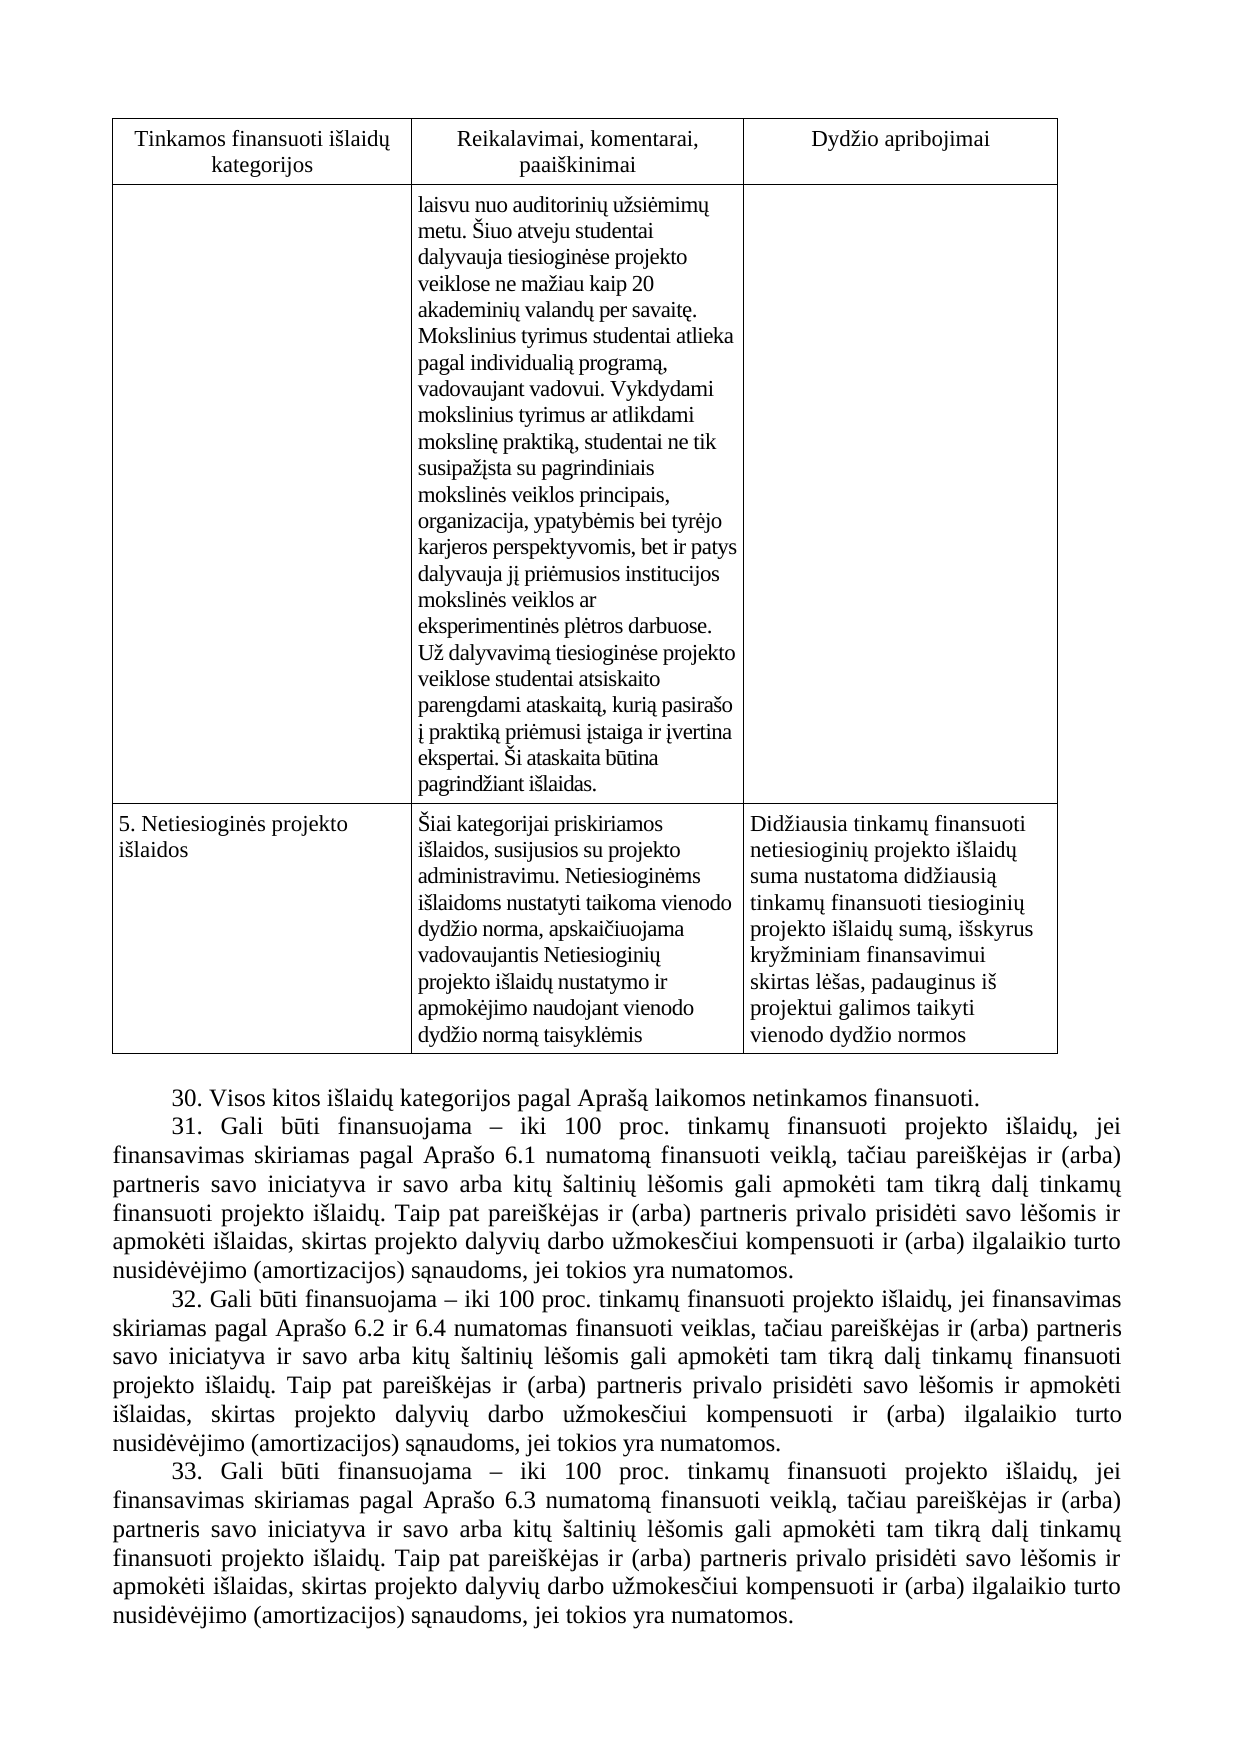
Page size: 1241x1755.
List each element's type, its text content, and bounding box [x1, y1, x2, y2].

table_cell [744, 185, 1057, 803]
table_cell 5. Netiesioginės projekto išlaidos [113, 804, 411, 1053]
table_header Reikalavimai, komentarai, paaiškinimai [412, 119, 743, 184]
table_cell Šiai kategorijai priskiriamos išlaidos, susijusios su projekto administravimu. Netiesioginėms išlaidoms nustatyti taikoma vienodo dydžio norma, apskaičiuojama vadovaujantis Netiesioginių projekto išlaidų nustatymo ir apmokėjimo naudojant vienodo dydžio normą taisyklėmis [412, 804, 743, 1053]
text 30. Visos kitos išlaidų kategorijos pagal Aprašą laikomos netinkamos finansuoti. [112, 1083, 1122, 1111]
table_header Tinkamos finansuoti išlaidų kategorijos [113, 119, 411, 184]
table_header Dydžio apribojimai [744, 119, 1057, 184]
text 32. Gali būti finansuojama – iki 100 proc. tinkamų finansuoti projekto išlaidų, jei finansavimas skiriamas pagal Aprašo 6.2 ir 6.4 numatomas finansuoti veiklas, tačiau pareiškėjas ir (arba) partneris savo iniciatyva ir savo arba kitų šaltinių lėšomis gali apmokėti tam tikrą dalį tinkamų finansuoti projekto išlaidų. Taip pat pareiškėjas ir (arba) partneris privalo prisidėti savo lėšomis ir apmokėti išlaidas, skirtas projekto dalyvių darbo užmokesčiui kompensuoti ir (arba) ilgalaikio turto nusidėvėjimo (amortizacijos) sąnaudoms, jei tokios yra numatomos. [112, 1284, 1122, 1456]
text 31. Gali būti finansuojama – iki 100 proc. tinkamų finansuoti projekto išlaidų, jei finansavimas skiriamas pagal Aprašo 6.1 numatomą finansuoti veiklą, tačiau pareiškėjas ir (arba) partneris savo iniciatyva ir savo arba kitų šaltinių lėšomis gali apmokėti tam tikrą dalį tinkamų finansuoti projekto išlaidų. Taip pat pareiškėjas ir (arba) partneris privalo prisidėti savo lėšomis ir apmokėti išlaidas, skirtas projekto dalyvių darbo užmokesčiui kompensuoti ir (arba) ilgalaikio turto nusidėvėjimo (amortizacijos) sąnaudoms, jei tokios yra numatomos. [112, 1111, 1122, 1284]
table_cell Didžiausia tinkamų finansuoti netiesioginių projekto išlaidų suma nustatoma didžiausią tinkamų finansuoti tiesioginių projekto išlaidų sumą, išskyrus kryžminiam finansavimui skirtas lėšas, padauginus iš projektui galimos taikyti vienodo dydžio normos [744, 804, 1057, 1053]
text 33. Gali būti finansuojama – iki 100 proc. tinkamų finansuoti projekto išlaidų, jei finansavimas skiriamas pagal Aprašo 6.3 numatomą finansuoti veiklą, tačiau pareiškėjas ir (arba) partneris savo iniciatyva ir savo arba kitų šaltinių lėšomis gali apmokėti tam tikrą dalį tinkamų finansuoti projekto išlaidų. Taip pat pareiškėjas ir (arba) partneris privalo prisidėti savo lėšomis ir apmokėti išlaidas, skirtas projekto dalyvių darbo užmokesčiui kompensuoti ir (arba) ilgalaikio turto nusidėvėjimo (amortizacijos) sąnaudoms, jei tokios yra numatomos. [112, 1456, 1122, 1629]
table_cell laisvu nuo auditorinių užsiėmimų metu. Šiuo atveju studentai dalyvauja tiesioginėse projekto veiklose ne mažiau kaip 20 akademinių valandų per savaitę. Mokslinius tyrimus studentai atlieka pagal individualią programą, vadovaujant vadovui. Vykdydami mokslinius tyrimus ar atlikdami mokslinę praktiką, studentai ne tik susipažįsta su pagrindiniais mokslinės veiklos principais, organizacija, ypatybėmis bei tyrėjo karjeros perspektyvomis, bet ir patys dalyvauja jį priėmusios institucijos mokslinės veiklos ar eksperimentinės plėtros darbuose. Už dalyvavimą tiesioginėse projekto veiklose studentai atsiskaito parengdami ataskaitą, kurią pasirašo į praktiką priėmusi įstaiga ir įvertina ekspertai. Ši ataskaita būtina pagrindžiant išlaidas. [412, 185, 743, 803]
table_cell [113, 185, 411, 803]
